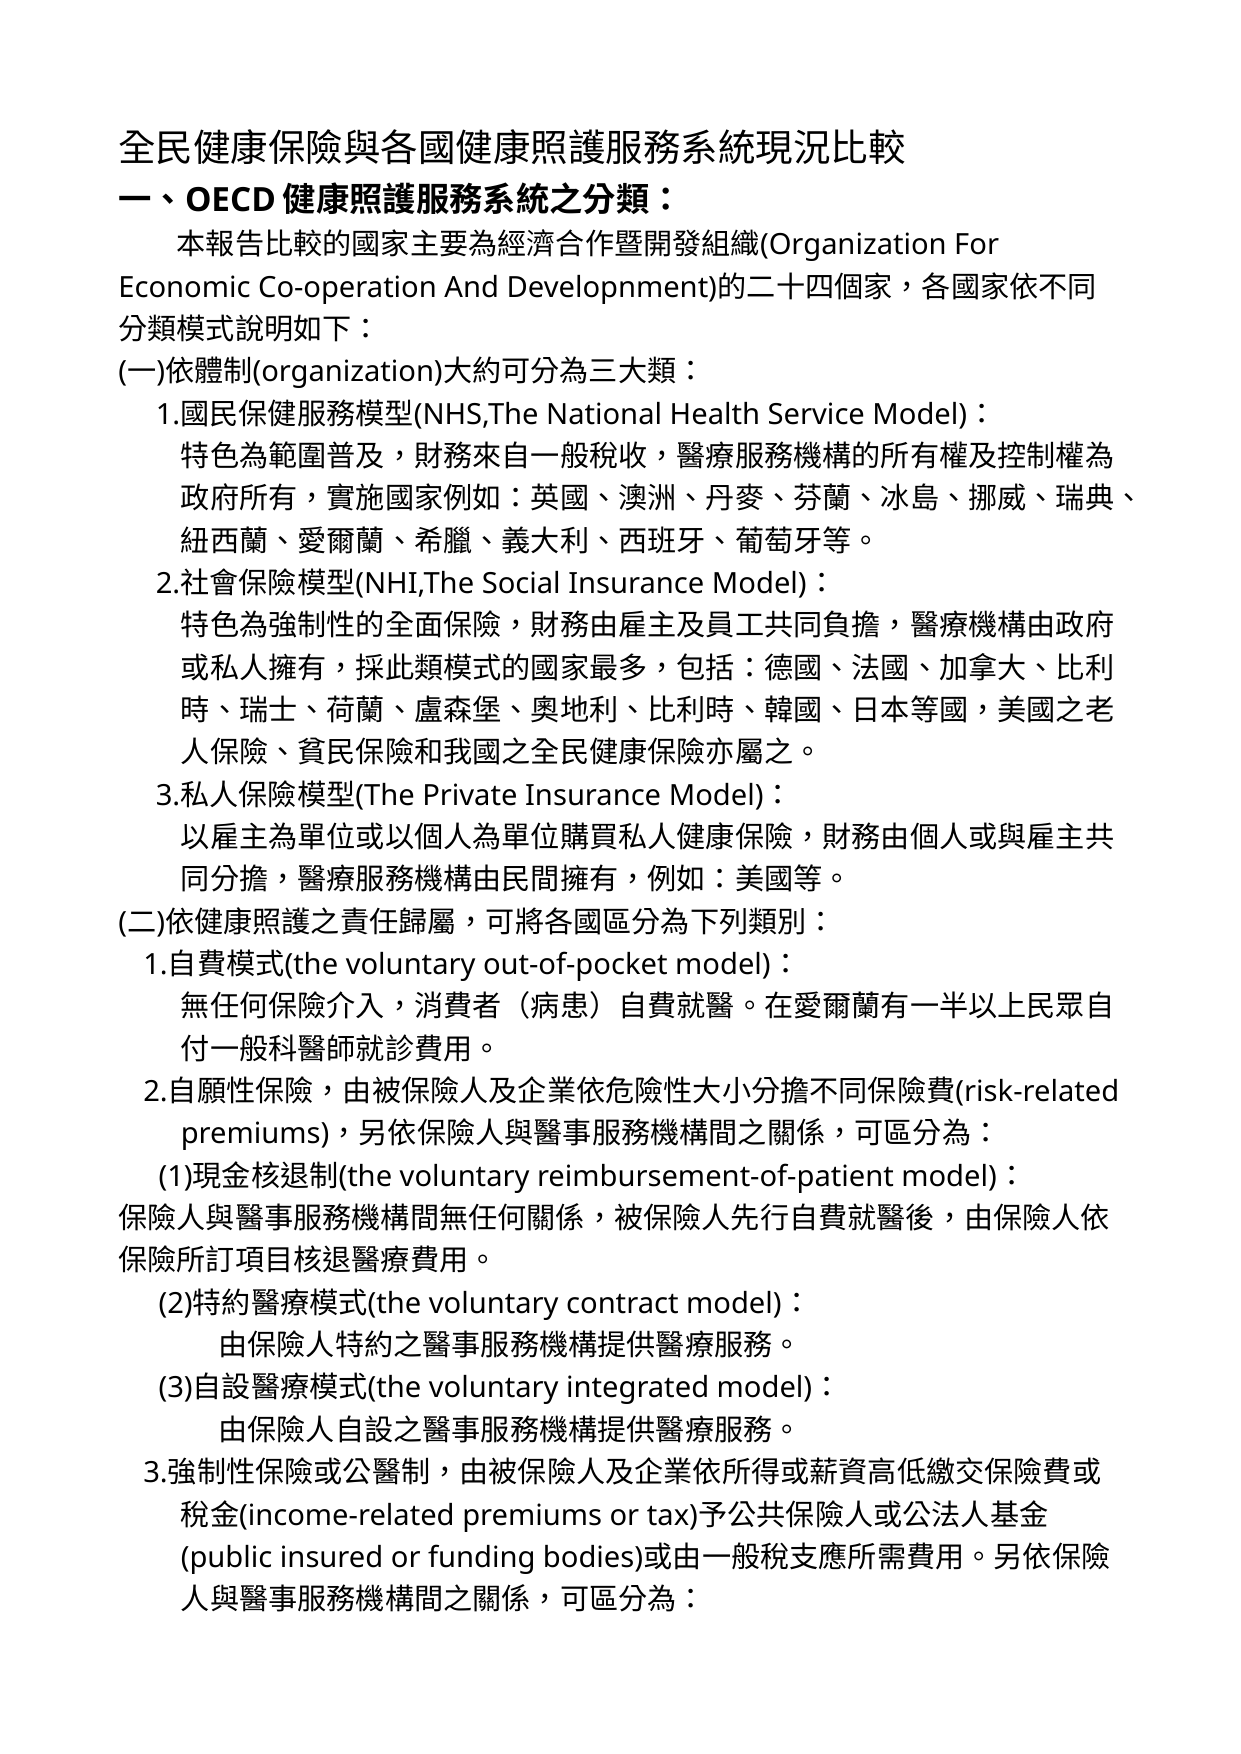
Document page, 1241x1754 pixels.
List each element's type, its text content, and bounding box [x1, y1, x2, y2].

text 保險人與醫事服務機構間無任何關係，被保險人先行自費就醫後，由保險人依保險所訂項目核退醫療費用。 [118, 1195, 1122, 1279]
text 本報告比較的國家主要為經濟合作暨開發組織(Organization For Economic Co-operation And Developnment)的二十四個家，各國家依不同分類模式說明如下： [118, 221, 1122, 348]
text (3)自設醫療模式(the voluntary integrated model)： [143, 1364, 1122, 1406]
text 由保險人特約之醫事服務機構提供醫療服務。 [181, 1322, 1122, 1364]
text (2)特約醫療模式(the voluntary contract model)： [143, 1279, 1122, 1322]
text (1)現金核退制(the voluntary reimbursement-of-patient model)： [143, 1152, 1122, 1195]
text 無任何保險介入，消費者（病患）自費就醫。在愛爾蘭有一半以上民眾自付一般科醫師就診費用。 [181, 983, 1122, 1067]
text 1.國民保健服務模型(NHS,The National Health Service Model)： [156, 390, 1122, 433]
text 1.自費模式(the voluntary out-of-pocket model)： [143, 941, 1122, 983]
text 全民健康保險與各國健康照護服務系統現況比較 [118, 118, 1122, 172]
text 由保險人自設之醫事服務機構提供醫療服務。 [181, 1406, 1122, 1449]
text 特色為強制性的全面保險，財務由雇主及員工共同負擔，醫療機構由政府或私人擁有，採此類模式的國家最多，包括：德國、法國、加拿大、比利時、瑞士、荷蘭、盧森堡、奧地利、比利時、韓國、日本等國，美國之老人保險、貧民保險和我國之全民健康保險亦屬之。 [181, 602, 1122, 771]
text 一、OECD健康照護服務系統之分類： [118, 172, 1122, 221]
text 3.私人保險模型(The Private Insurance Model)： [143, 771, 1122, 813]
text (二)依健康照護之責任歸屬，可將各國區分為下列類別： [118, 898, 1122, 941]
text 2.自願性保險，由被保險人及企業依危險性大小分擔不同保險費(risk-related premiums)，另依保險人與醫事服務機構間之關係，可區分為： [143, 1067, 1122, 1152]
text 2.社會保險模型(NHI,The Social Insurance Model)： [143, 559, 1122, 602]
text 3.強制性保險或公醫制，由被保險人及企業依所得或薪資高低繳交保險費或稅金(income-related premiums or tax)予公共保險人或公法人基金(public insured or funding bodies)或由一般稅支應所需費用。另依保險人與醫事服務機構間之關係，可區分為： [143, 1449, 1122, 1618]
text (一)依體制(organization)大約可分為三大類： [118, 348, 1122, 390]
text 特色為範圍普及，財務來自一般稅收，醫療服務機構的所有權及控制權為政府所有，實施國家例如：英國、澳洲、丹麥、芬蘭、冰島、挪威、瑞典、紐西蘭、愛爾蘭、希臘、義大利、西班牙、葡萄牙等。 [181, 433, 1122, 559]
text 以雇主為單位或以個人為單位購買私人健康保險，財務由個人或與雇主共同分擔，醫療服務機構由民間擁有，例如：美國等。 [181, 813, 1122, 898]
